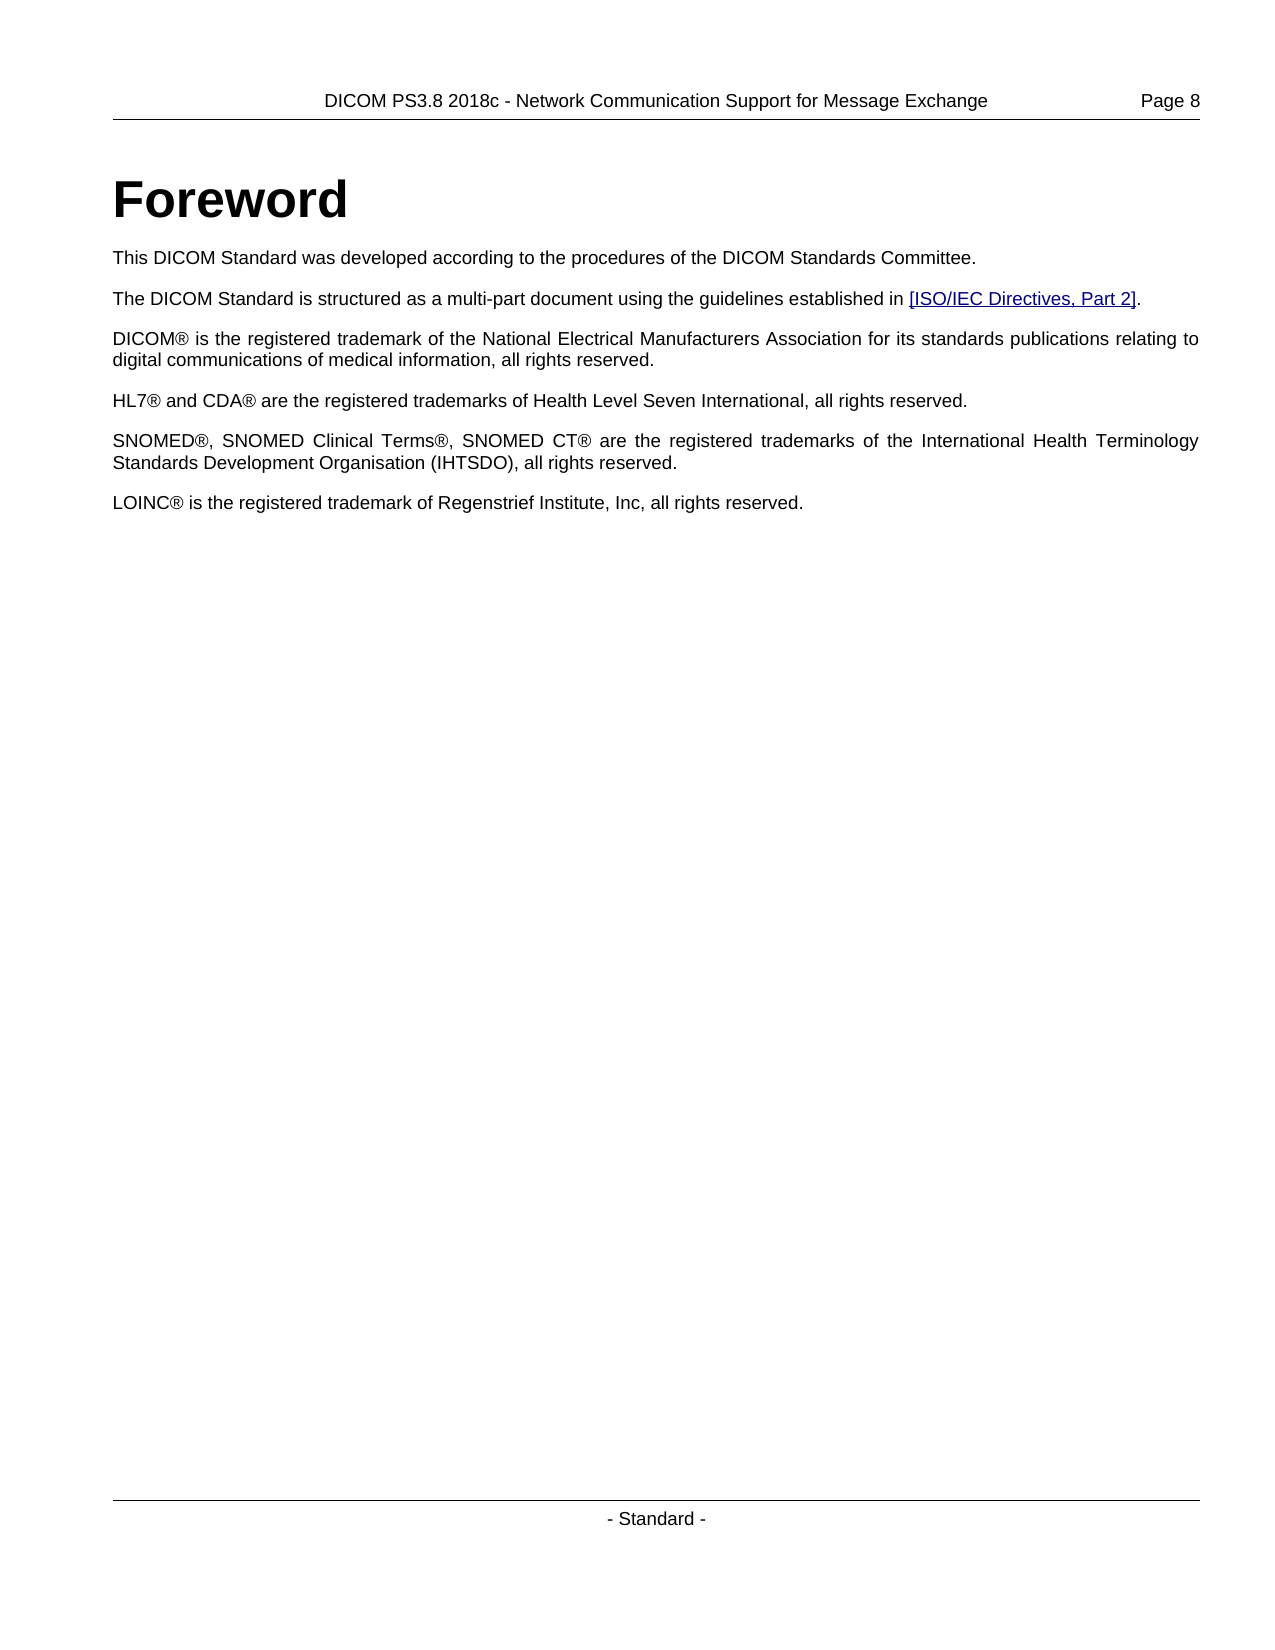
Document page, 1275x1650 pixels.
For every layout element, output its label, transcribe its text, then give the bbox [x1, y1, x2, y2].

text LOINC® is the registered trademark of Regenstrief Institute, Inc, all rights reserved. [112, 492, 1200, 513]
text HL7® and CDA® are the registered trademarks of Health Level Seven International, all rights reserved. [112, 389, 1200, 411]
text Foreword [112, 169, 1200, 228]
text The DICOM Standard is structured as a multi-part document using the guidelines established in [ISO/IEC Directives, Part 2]. [112, 287, 1200, 309]
text This DICOM Standard was developed according to the procedures of the DICOM Standards Committee. [112, 247, 1200, 269]
text DICOM® is the registered trademark of the National Electrical Manufacturers Association for its standards publications relating to digital communications of medical information, all rights reserved. [112, 328, 1200, 371]
text SNOMED®, SNOMED Clinical Terms®, SNOMED CT® are the registered trademarks of the International Health Terminology Standards Development Organisation (IHTSDO), all rights reserved. [112, 430, 1200, 473]
